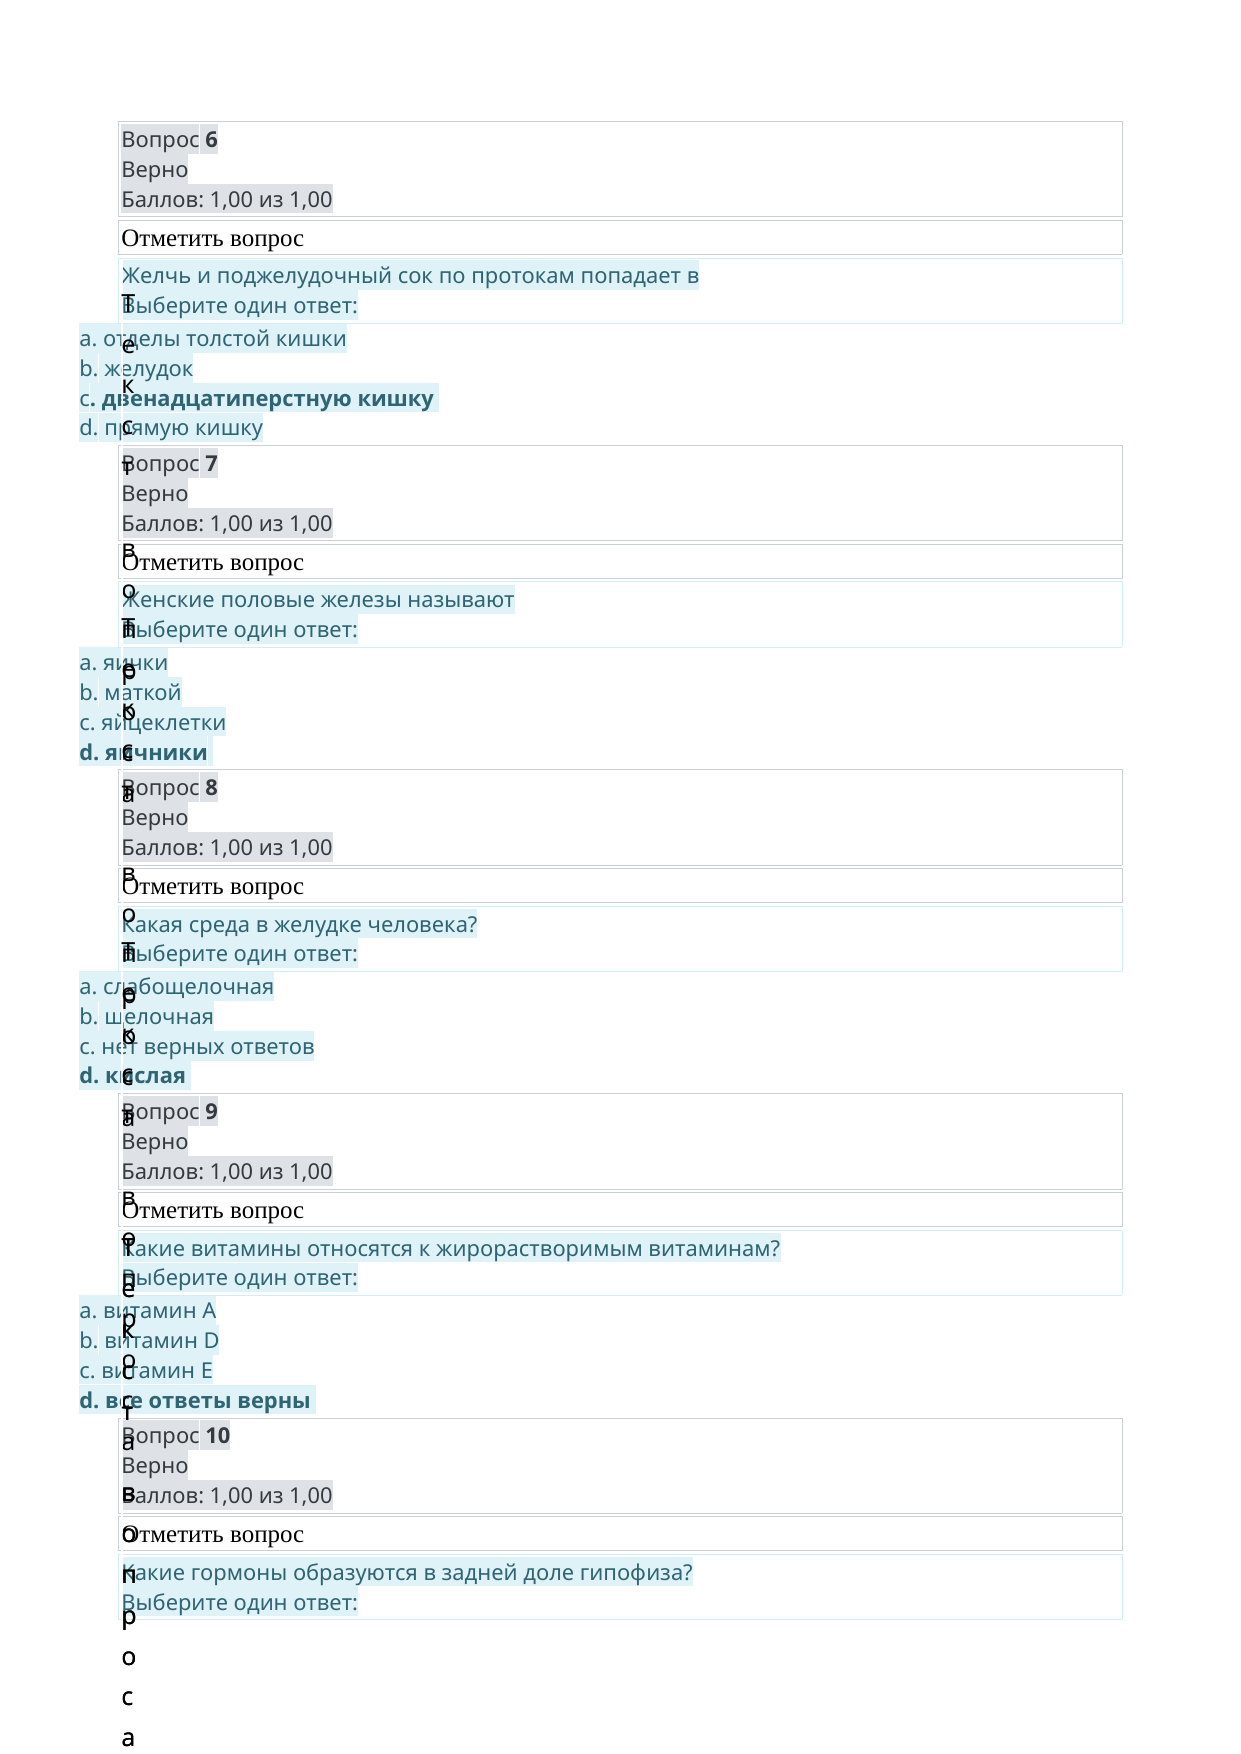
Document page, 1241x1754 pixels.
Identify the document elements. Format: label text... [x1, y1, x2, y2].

text c. двенадцатиперстную кишку [79, 383, 121, 412]
text Выберите один ответ: [123, 1259, 1122, 1295]
text c. нет верных ответов [79, 1031, 121, 1061]
text Баллов: 1,00 из 1,00 [123, 829, 1122, 865]
text Верно [123, 1447, 1122, 1477]
text Выберите один ответ: [123, 935, 1122, 971]
text Какая среда в желудке человека? [119, 907, 1122, 935]
text Верно [123, 475, 1122, 505]
text c. витамин Е [79, 1355, 121, 1384]
text b. маткой [123, 677, 1122, 707]
text c. двенадцатиперстную кишку [123, 383, 1122, 412]
text Отметить вопрос [119, 221, 1122, 254]
text d. все ответы верны [123, 1384, 1122, 1414]
text d. все ответы верны [79, 1384, 121, 1414]
text c. яйцеклетки [79, 707, 121, 736]
text Баллов: 1,00 из 1,00 [123, 1153, 1122, 1189]
text a. яички [123, 648, 1122, 677]
text b. желудок [123, 353, 1122, 383]
text d. кислая [79, 1061, 121, 1090]
text b. витамин D [79, 1325, 121, 1355]
text Баллов: 1,00 из 1,00 [123, 505, 1122, 540]
text a. яички [79, 647, 121, 677]
text Отметить вопрос [123, 1193, 1122, 1226]
subtitle Вопрос 10 [123, 1419, 1122, 1447]
text d. яичники [123, 736, 1122, 766]
text a. отделы толстой кишки [79, 323, 121, 353]
text b. щелочная [79, 1001, 121, 1031]
text Отметить вопрос [123, 869, 1122, 902]
text c. витамин Е [123, 1355, 1122, 1384]
text Баллов: 1,00 из 1,00 [119, 181, 1122, 216]
text Верно [123, 1123, 1122, 1153]
text Какие витамины относятся к жирорастворимым витаминам? [123, 1231, 1122, 1259]
text Желчь и поджелудочный сок по протокам попадает в [119, 259, 1122, 287]
subtitle Вопрос 8 [123, 770, 1122, 799]
text a. отделы толстой кишки [123, 324, 1122, 353]
text c. яйцеклетки [123, 707, 1122, 736]
text a. слабощелочная [79, 971, 121, 1001]
text c. нет верных ответов [123, 1031, 1122, 1061]
text b. желудок [79, 353, 121, 383]
text b. щелочная [123, 1001, 1122, 1031]
text d. кислая [123, 1061, 1122, 1090]
text a. витамин А [123, 1296, 1122, 1325]
text Женские половые железы называют [119, 582, 1122, 611]
text d. прямую кишку [79, 412, 121, 442]
text d. прямую кишку [123, 412, 1122, 442]
subtitle Вопрос 6 [119, 122, 1122, 151]
text Выберите один ответ: [123, 287, 1122, 323]
text a. витамин А [79, 1295, 121, 1325]
subtitle Вопрос 9 [123, 1094, 1122, 1123]
text a. слабощелочная [123, 972, 1122, 1001]
text Верно [119, 151, 1122, 181]
text Какие гормоны образуются в задней доле гипофиза? [123, 1555, 1122, 1583]
subtitle Вопрос 7 [123, 446, 1122, 475]
text Отметить вопрос [123, 545, 1122, 578]
text Выберите один ответ: [123, 611, 1122, 647]
text b. витамин D [123, 1325, 1122, 1355]
text b. маткой [79, 677, 121, 707]
text Баллов: 1,00 из 1,00 [123, 1477, 1122, 1513]
text d. яичники [79, 736, 121, 766]
text Верно [123, 799, 1122, 829]
text Выберите один ответ: [123, 1583, 1122, 1619]
text Отметить вопрос [123, 1517, 1122, 1550]
